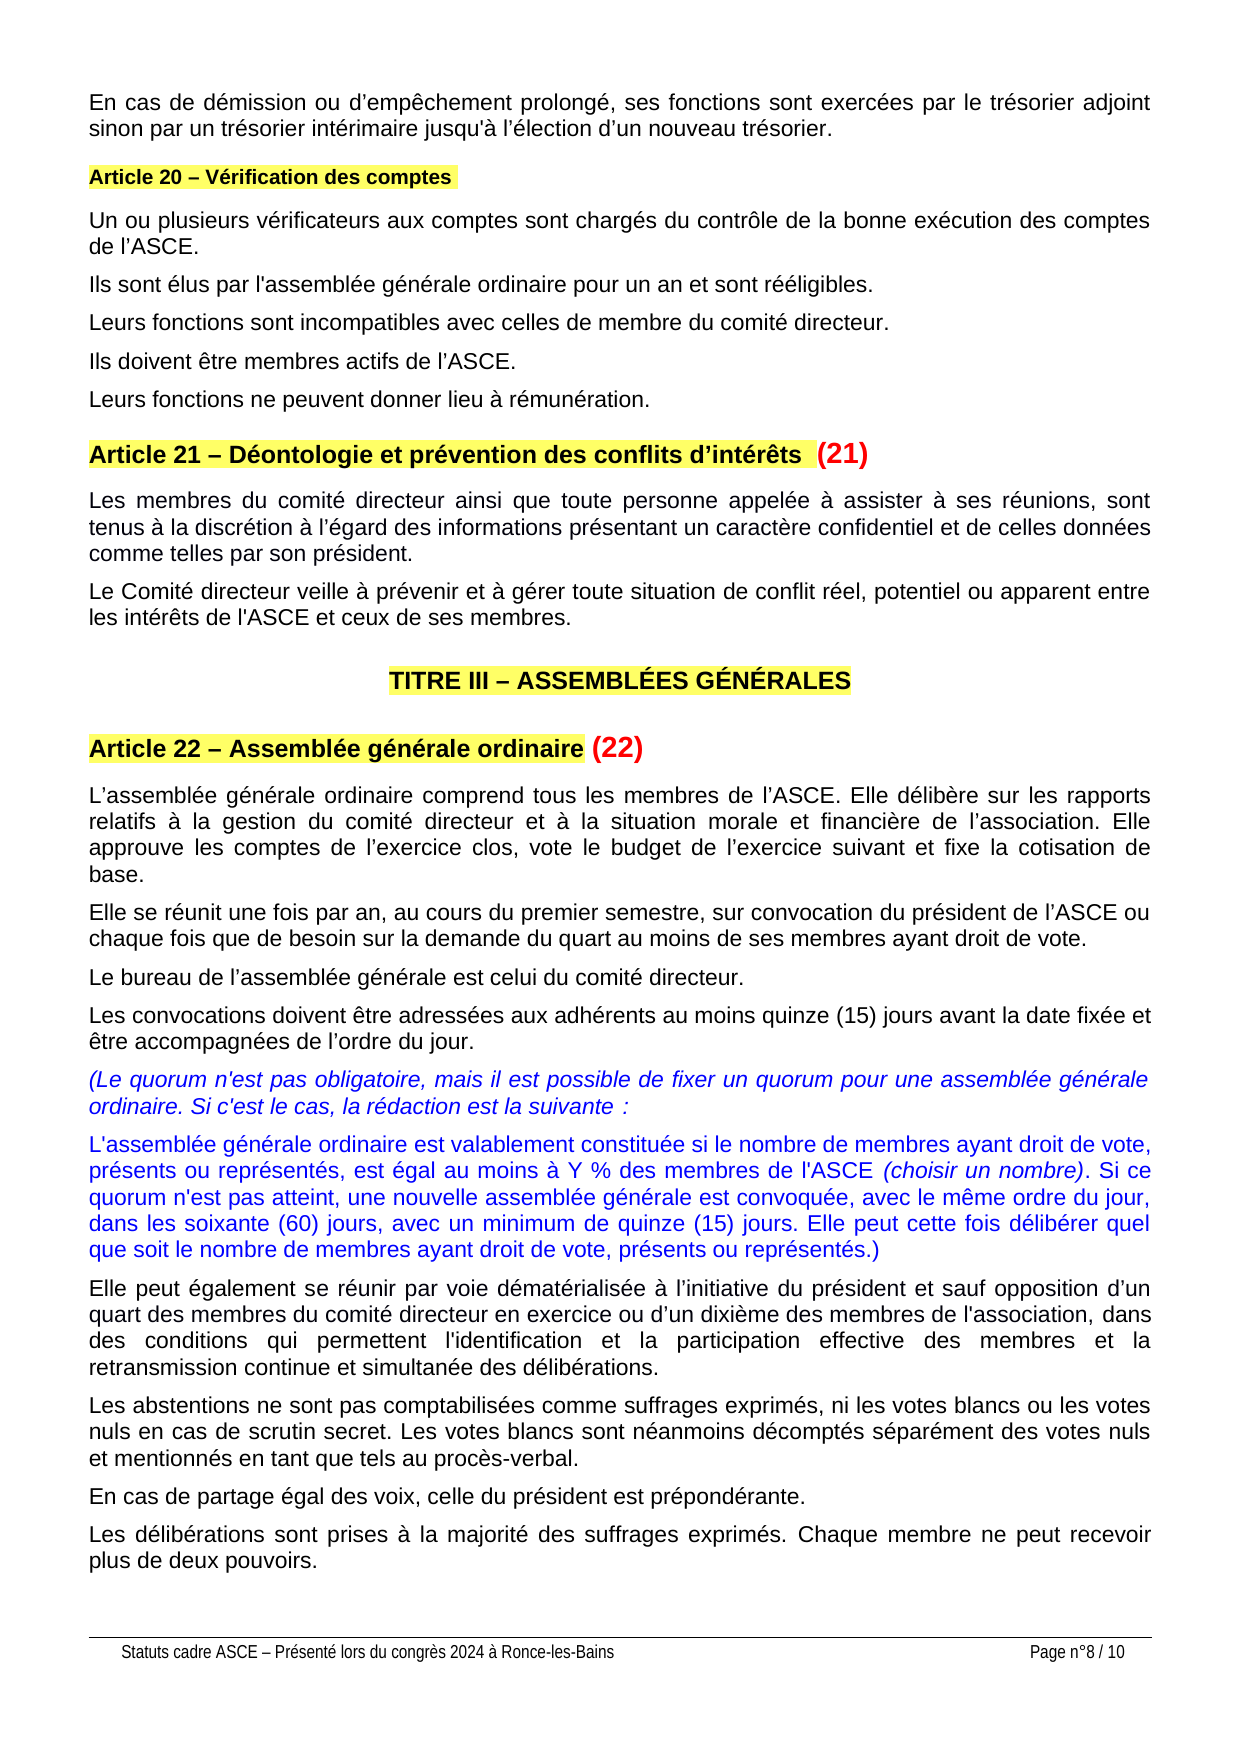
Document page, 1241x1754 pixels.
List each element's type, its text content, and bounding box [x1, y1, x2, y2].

text Ils doivent être membres actifs de l’ASCE. [88, 348, 1152, 374]
text Leurs fonctions ne peuvent donner lieu à rémunération. [88, 386, 1152, 412]
text (Le quorum n'est pas obligatoire, mais il est possible de fixer un quorum pour une assemblée générale ordinaire. Si c'est le cas, la rédaction est la suivante : [88, 1066, 1152, 1119]
text L'assemblée générale ordinaire est valablement constituée si le nombre de membres ayant droit de vote, présents ou représentés, est égal au moins à Y % des membres de l'ASCE (choisir un nombre). Si ce quorum n'est pas atteint, une nouvelle assemblée générale est convoquée, avec le même ordre du jour, dans les soixante (60) jours, avec un minimum de quinze (15) jours. Elle peut cette fois délibérer quel que soit le nombre de membres ayant droit de vote, présents ou représentés.) [88, 1131, 1152, 1263]
text Ils sont élus par l'assemblée générale ordinaire pour un an et sont rééligibles. [88, 271, 1152, 297]
text Les convocations doivent être adressées aux adhérents au moins quinze (15) jours avant la date fixée et être accompagnées de l’ordre du jour. [88, 1002, 1152, 1054]
text L’assemblée générale ordinaire comprend tous les membres de l’ASCE. Elle délibère sur les rapports relatifs à la gestion du comité directeur et à la situation morale et financière de l’association. Elle approuve les comptes de l’exercice clos, vote le budget de l’exercice suivant et fixe la cotisation de base. [88, 782, 1152, 887]
text Les membres du comité directeur ainsi que toute personne appelée à assister à ses réunions, sont tenus à la discrétion à l’égard des informations présentant un caractère confidentiel et de celles données comme telles par son président. [88, 487, 1152, 566]
text Elle peut également se réunir par voie dématérialisée à l’initiative du président et sauf opposition d’un quart des membres du comité directeur en exercice ou d’un dixième des membres de l'association, dans des conditions qui permettent l'identification et la participation effective des membres et la retransmission continue et simultanée des délibérations. [88, 1274, 1152, 1380]
text Les abstentions ne sont pas comptabilisées comme suffrages exprimés, ni les votes blancs ou les votes nuls en cas de scrutin secret. Les votes blancs sont néanmoins décomptés séparément des votes nuls et mentionnés en tant que tels au procès-verbal. [88, 1392, 1152, 1471]
text Les délibérations sont prises à la majorité des suffrages exprimés. Chaque membre ne peut recevoir plus de deux pouvoirs. [88, 1521, 1152, 1574]
text Elle se réunit une fois par an, au cours du premier semestre, sur convocation du président de l’ASCE ou chaque fois que de besoin sur la demande du quart au moins de ses membres ayant droit de vote. [88, 899, 1152, 952]
text Un ou plusieurs vérificateurs aux comptes sont chargés du contrôle de la bonne exécution des comptes de l’ASCE. [88, 207, 1152, 259]
text Leurs fonctions sont incompatibles avec celles de membre du comité directeur. [88, 309, 1152, 336]
text En cas de partage égal des voix, celle du président est prépondérante. [88, 1483, 1152, 1509]
text Le Comité directeur veille à prévenir et à gérer toute situation de conflit réel, potentiel ou apparent entre les intérêts de l'ASCE et ceux de ses membres. [88, 578, 1152, 631]
text En cas de démission ou d’empêchement prolongé, ses fonctions sont exercées par le trésorier adjoint sinon par un trésorier intérimaire jusqu'à l’élection d’un nouveau trésorier. [88, 88, 1152, 141]
